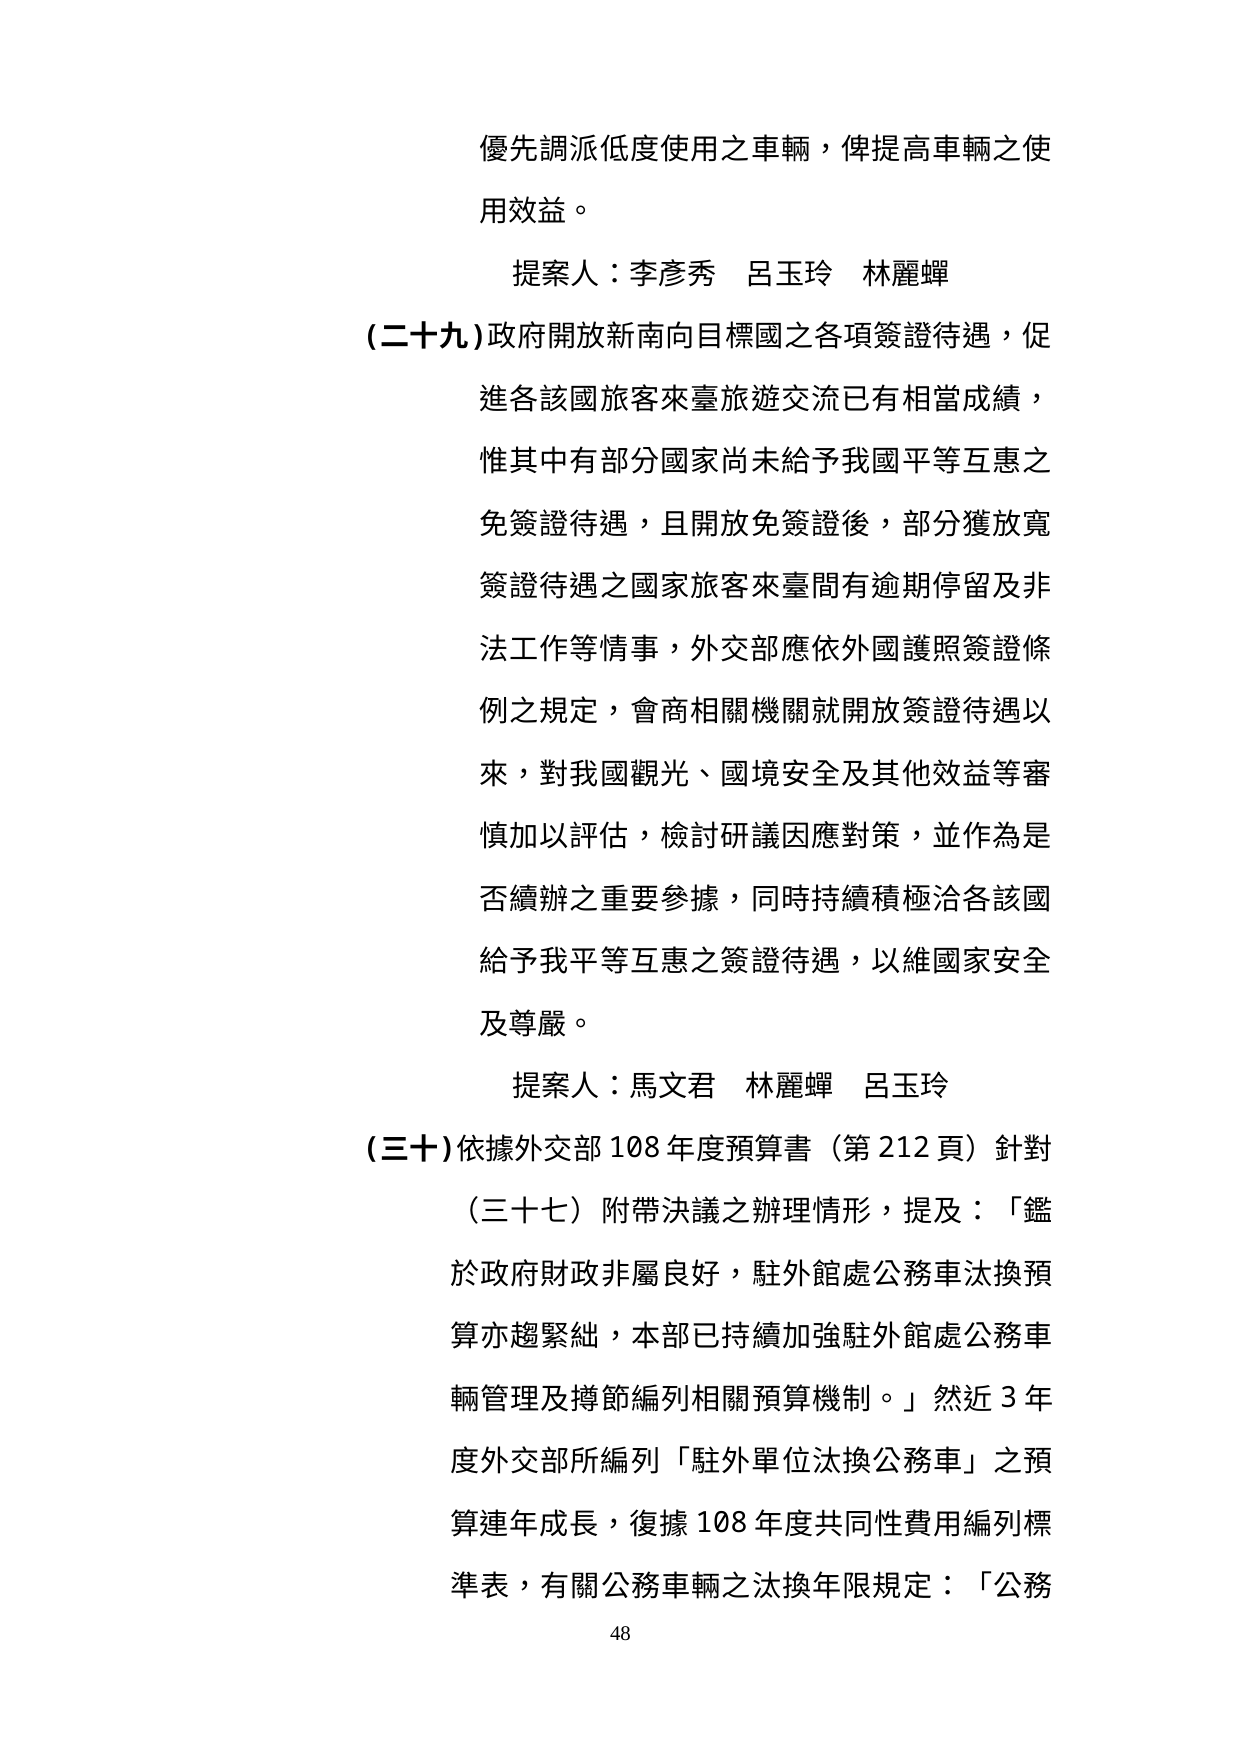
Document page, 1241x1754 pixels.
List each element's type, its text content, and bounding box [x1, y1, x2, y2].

text 提案人：李彥秀 呂玉玲 林麗蟬 [512, 230, 1053, 292]
text (二十九)政府開放新南向目標國之各項簽證待遇，促進各該國旅客來臺旅遊交流已有相當成績，惟其中有部分國家尚未給予我國平等互惠之免簽證待遇，且開放免簽證後，部分獲放寬簽證待遇之國家旅客來臺間有逾期停留及非法工作等情事，外交部應依外國護照簽證條例之規定，會商相關機關就開放簽證待遇以來，對我國觀光、國境安全及其他效益等審慎加以評估，檢討研議因應對策，並作為是否續辦之重要參據，同時持續積極洽各該國給予我平等互惠之簽證待遇，以維國家安全及尊嚴。 [362, 292, 1053, 1042]
text (二十八)外交部擬於108年度汰換9輛5人座小客車，雖車齡已達共同性費用編列標準規定之可汰換年限，惟除部分車輛行駛總里程數及使用率偏低外，該部現有車輛中亦有多輛未經常使用者可資運用，外交部允宜依規定集中並優先調派低度使用之車輛，俾提高車輛之使用效益。 [362, 105, 1053, 230]
text (三十)依據外交部108年度預算書（第212頁）針對（三十七）附帶決議之辦理情形，提及：「鑑於政府財政非屬良好，駐外館處公務車汰換預算亦趨緊絀，本部已持續加強駐外館處公務車輛管理及撙節編列相關預算機制。」然近3年度外交部所編列「駐外單位汰換公務車」之預算連年成長，復據108年度共同性費用編列標準表，有關公務車輛之汰換年限規定：「公務 [362, 1105, 1053, 1605]
text 提案人：馬文君 林麗蟬 呂玉玲 [512, 1042, 1053, 1105]
